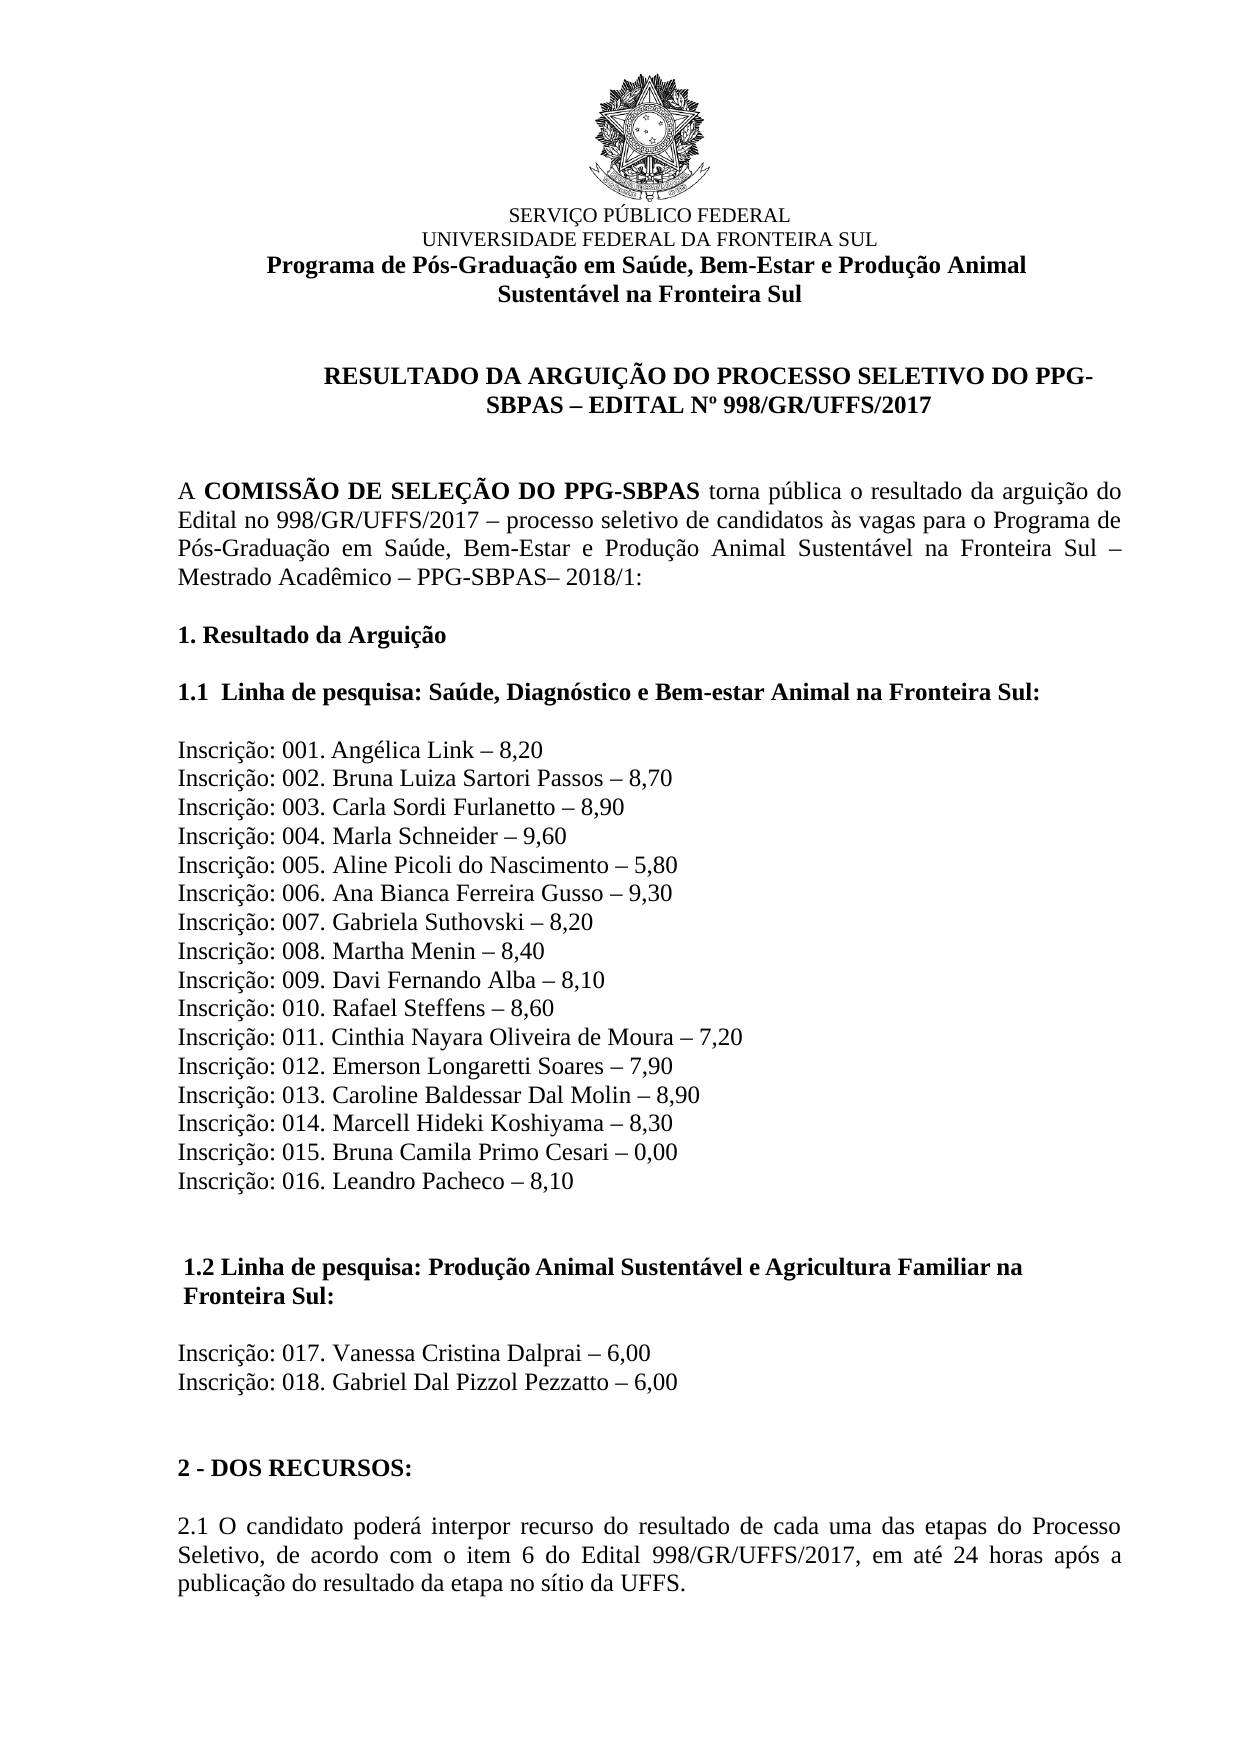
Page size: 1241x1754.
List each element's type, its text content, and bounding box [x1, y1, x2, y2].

text A COMISSÃO DE SELEÇÃO DO PPG-SBPAS torna pública o resultado da arguição do Edital no 998/GR/UFFS/2017 – processo seletivo de candidatos às vagas para o Programa de Pós-Graduação em Saúde, Bem-Estar e Produção Animal Sustentável na Fronteira Sul – Mestrado Acadêmico – PPG-SBPAS– 2018/1: [177, 476, 1122, 591]
text Inscrição: 007. Gabriela Suthovski – 8,20 [177, 907, 1122, 936]
text 2.1 O candidato poderá interpor recurso do resultado de cada uma das etapas do Processo Seletivo, de acordo com o item 6 do Edital 998/GR/UFFS/2017, em até 24 horas após a publicação do resultado da etapa no sítio da UFFS. [177, 1511, 1122, 1597]
text Inscrição: 014. Marcell Hideki Koshiyama – 8,30 [177, 1108, 1122, 1137]
text Inscrição: 004. Marla Schneider – 9,60 [177, 821, 1122, 850]
text 1.1 Linha de pesquisa: Saúde, Diagnóstico e Bem-estar Animal na Fronteira Sul: [177, 677, 1122, 706]
text 1.2 Linha de pesquisa: Produção Animal Sustentável e Agricultura Familiar na Fronteira Sul: [183, 1252, 1122, 1310]
text Inscrição: 008. Martha Menin – 8,40 [177, 936, 1122, 965]
text RESULTADO DA ARGUIÇÃO DO PROCESSO SELETIVO DO PPG-SBPAS – EDITAL Nº 998/GR/UFFS/2017 [295, 361, 1122, 418]
text Inscrição: 016. Leandro Pacheco – 8,10 [177, 1166, 1122, 1195]
text Inscrição: 010. Rafael Steffens – 8,60 [177, 993, 1122, 1022]
text Inscrição: 011. Cinthia Nayara Oliveira de Moura – 7,20 [177, 1022, 1122, 1051]
text Inscrição: 015. Bruna Camila Primo Cesari – 0,00 [177, 1137, 1122, 1166]
text Inscrição: 012. Emerson Longaretti Soares – 7,90 [177, 1051, 1122, 1080]
text Inscrição: 017. Vanessa Cristina Dalprai – 6,00 [177, 1338, 1122, 1367]
text Inscrição: 002. Bruna Luiza Sartori Passos – 8,70 [177, 763, 1122, 792]
text Inscrição: 018. Gabriel Dal Pizzol Pezzatto – 6,00 [177, 1367, 1122, 1396]
text Inscrição: 013. Caroline Baldessar Dal Molin – 8,90 [177, 1080, 1122, 1108]
text Inscrição: 001. Angélica Link – 8,20 [177, 735, 1122, 763]
text Inscrição: 006. Ana Bianca Ferreira Gusso – 9,30 [177, 878, 1122, 907]
text 1. Resultado da Arguição [177, 620, 1122, 648]
text Inscrição: 005. Aline Picoli do Nascimento – 5,80 [177, 850, 1122, 878]
text Inscrição: 003. Carla Sordi Furlanetto – 8,90 [177, 792, 1122, 821]
text 2 - DOS RECURSOS: [177, 1453, 1122, 1482]
text Inscrição: 009. Davi Fernando Alba – 8,10 [177, 965, 1122, 993]
